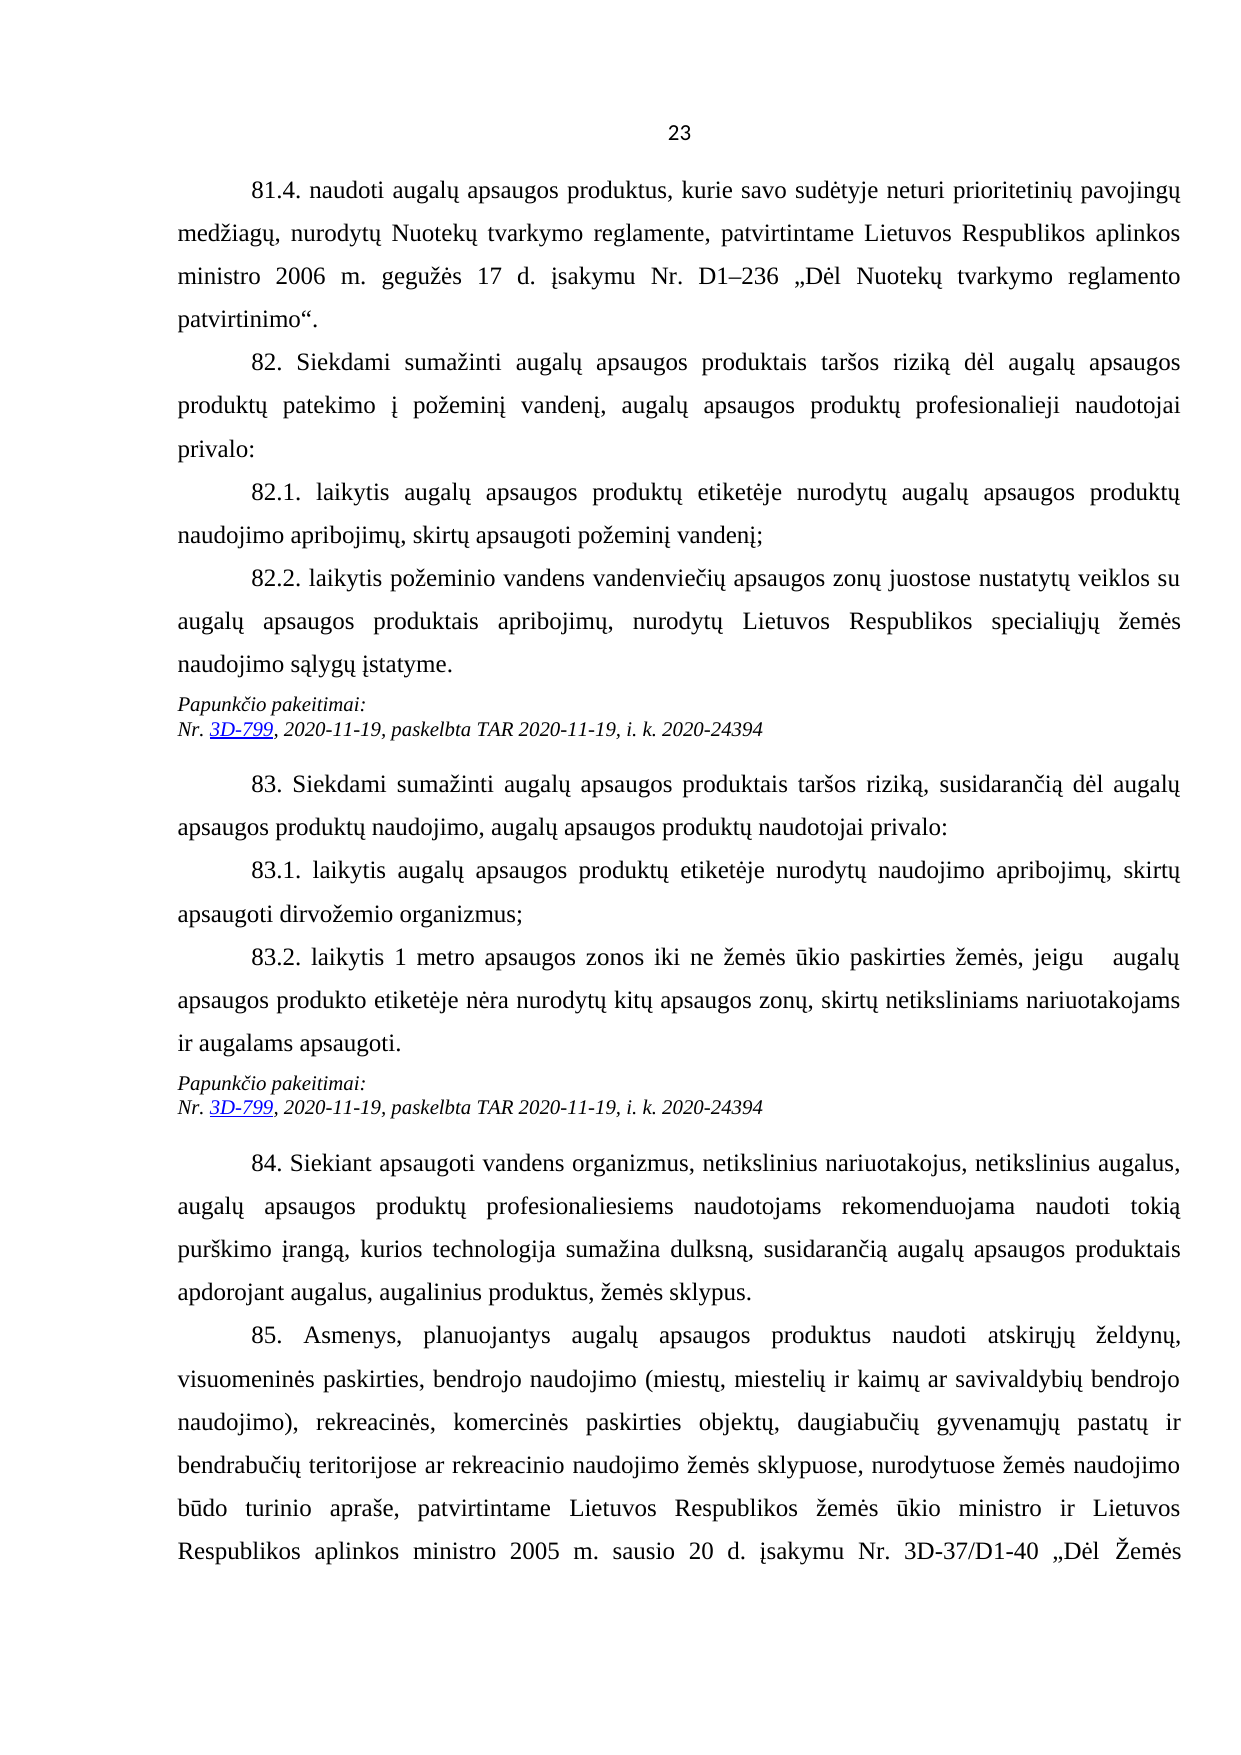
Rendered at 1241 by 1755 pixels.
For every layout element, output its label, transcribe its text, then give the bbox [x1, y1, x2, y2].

text Nr. 3D-799, 2020-11-19, paskelbta TAR 2020-11-19, i. k. 2020-24394 [177, 716, 1181, 741]
text 83.1. laikytis augalų apsaugos produktų etiketėje nurodytų naudojimo apribojimų, skirtų apsaugoti dirvožemio organizmus; [177, 856, 1181, 927]
text Nr. 3D-799, 2020-11-19, paskelbta TAR 2020-11-19, i. k. 2020-24394 [177, 1095, 1181, 1119]
text 84. Siekiant apsaugoti vandens organizmus, netikslinius nariuotakojus, netikslinius augalus, augalų apsaugos produktų profesionaliesiems naudotojams rekomenduojama naudoti tokią purškimo įrangą, kurios technologija sumažina dulksną, susidarančią augalų apsaugos produktais apdorojant augalus, augalinius produktus, žemės sklypus. [177, 1148, 1181, 1306]
text 82. Siekdami sumažinti augalų apsaugos produktais taršos riziką dėl augalų apsaugos produktų patekimo į požeminį vandenį, augalų apsaugos produktų profesionalieji naudotojai privalo: [177, 347, 1181, 462]
text 82.1. laikytis augalų apsaugos produktų etiketėje nurodytų augalų apsaugos produktų naudojimo apribojimų, skirtų apsaugoti požeminį vandenį; [177, 477, 1181, 549]
text Papunkčio pakeitimai: [177, 1071, 1181, 1095]
text 83. Siekdami sumažinti augalų apsaugos produktais taršos riziką, susidarančią dėl augalų apsaugos produktų naudojimo, augalų apsaugos produktų naudotojai privalo: [177, 769, 1181, 841]
text 83.2. laikytis 1 metro apsaugos zonos iki ne žemės ūkio paskirties žemės, jeigu augalų apsaugos produkto etiketėje nėra nurodytų kitų apsaugos zonų, skirtų netiksliniams nariuotakojams ir augalams apsaugoti. [177, 942, 1181, 1057]
text 81.4. naudoti augalų apsaugos produktus, kurie savo sudėtyje neturi prioritetinių pavojingų medžiagų, nurodytų Nuotekų tvarkymo reglamente, patvirtintame Lietuvos Respublikos aplinkos ministro 2006 m. gegužės 17 d. įsakymu Nr. D1–236 „Dėl Nuotekų tvarkymo reglamento patvirtinimo“. [177, 175, 1181, 333]
text Papunkčio pakeitimai: [177, 692, 1181, 716]
text 85. Asmenys, planuojantys augalų apsaugos produktus naudoti atskirųjų želdynų, visuomeninės paskirties, bendrojo naudojimo (miestų, miestelių ir kaimų ar savivaldybių bendrojo naudojimo), rekreacinės, komercinės paskirties objektų, daugiabučių gyvenamųjų pastatų ir bendrabučių teritorijose ar rekreacinio naudojimo žemės sklypuose, nurodytuose žemės naudojimo būdo turinio apraše, patvirtintame Lietuvos Respublikos žemės ūkio ministro ir Lietuvos Respublikos aplinkos ministro 2005 m. sausio 20 d. įsakymu Nr. 3D-37/D1-40 „Dėl Žemės [177, 1321, 1181, 1565]
text 82.2. laikytis požeminio vandens vandenviečių apsaugos zonų juostose nustatytų veiklos su augalų apsaugos produktais apribojimų, nurodytų Lietuvos Respublikos specialiųjų žemės naudojimo sąlygų įstatyme. [177, 563, 1181, 678]
